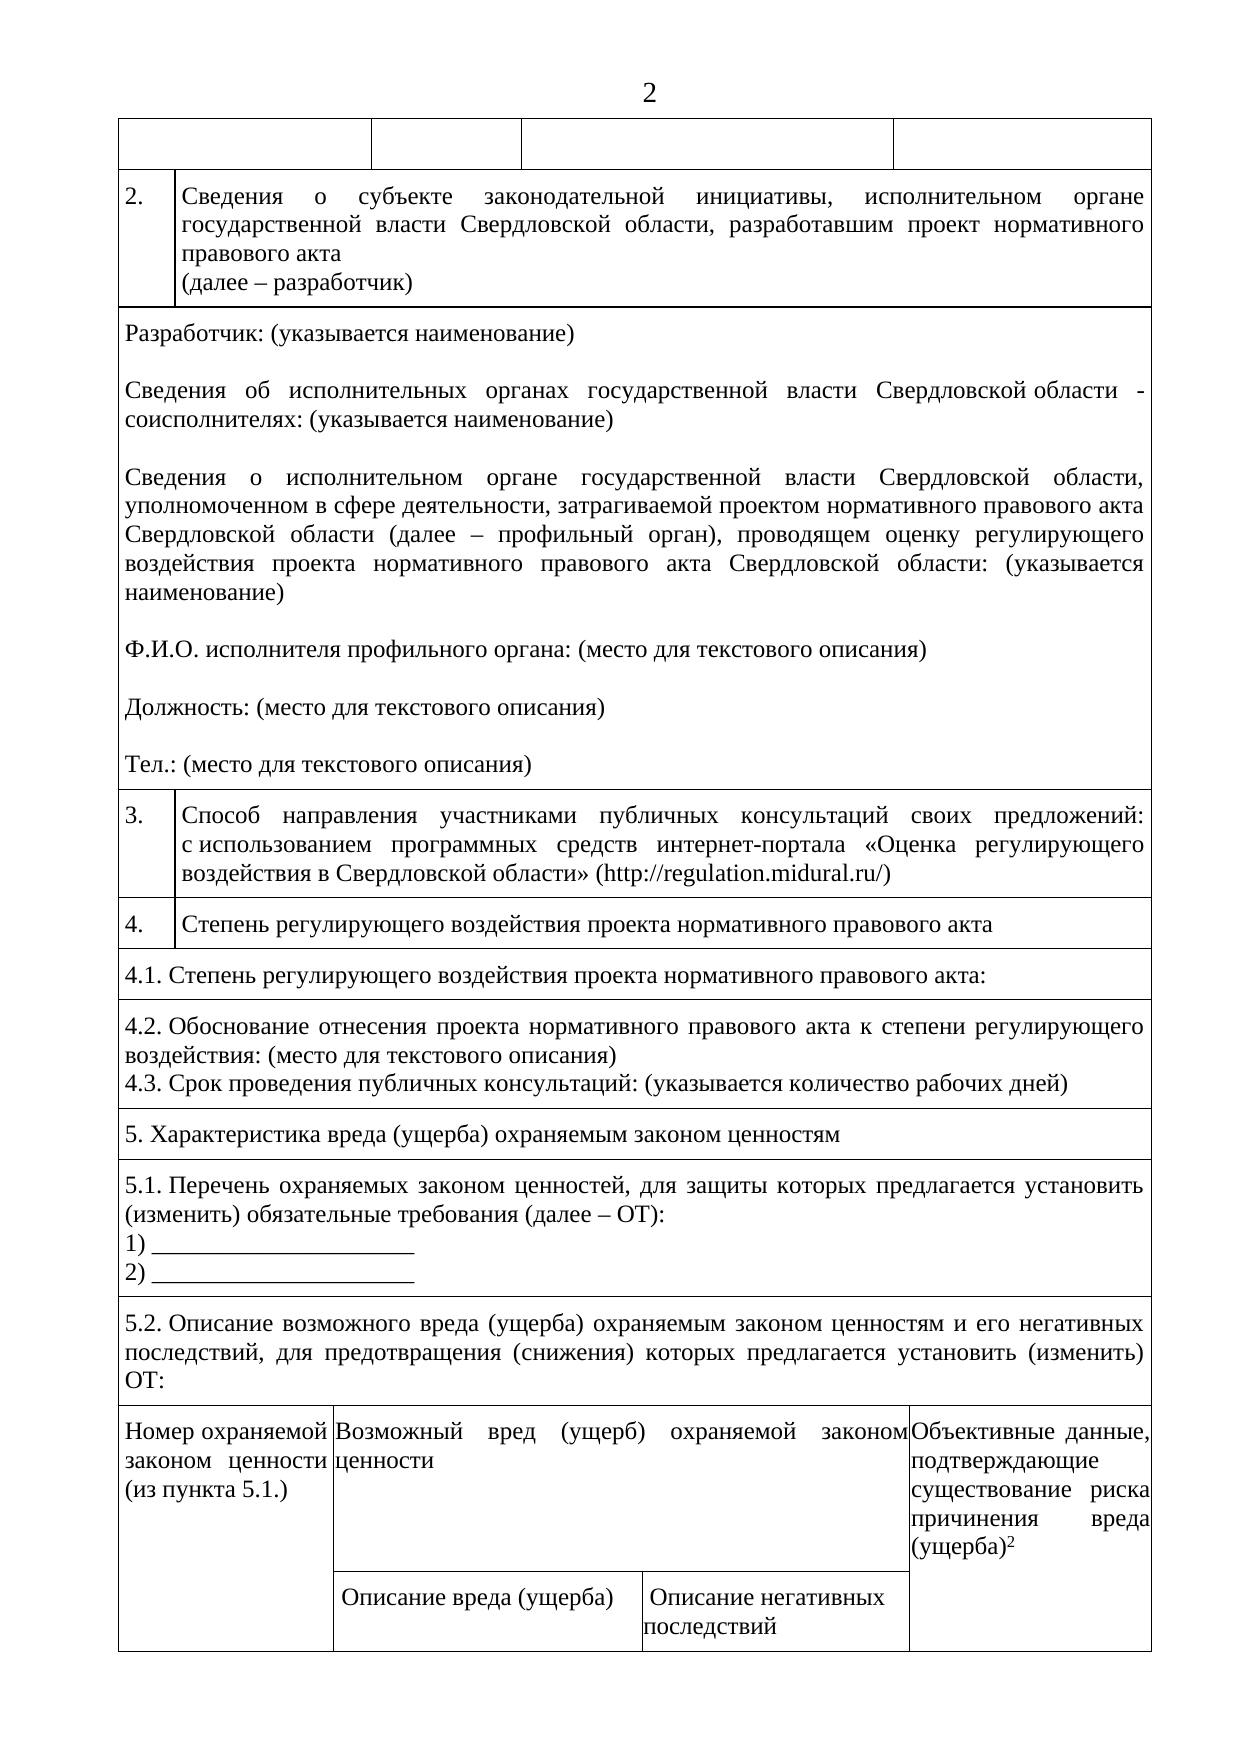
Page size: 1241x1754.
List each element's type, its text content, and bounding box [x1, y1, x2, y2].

table_cell 5.1. Перечень охраняемых законом ценностей, для защиты которых предлагается установить (изменить) обязательные требования (далее – ОТ): 1) _____________________ 2) _____________________ [119, 1160, 1151, 1296]
table_cell 3. [119, 790, 174, 897]
table_cell 2. [119, 170, 174, 306]
table_cell 4.2. Обоснование отнесения проекта нормативного правового акта к степени регулирующего воздействия: (место для текстового описания) 4.3. Срок проведения публичных консультаций: (указывается количество рабочих дней) [119, 1000, 1151, 1108]
table_cell [522, 119, 893, 169]
table_cell 5.2. Описание возможного вреда (ущерба) охраняемым законом ценностям и его негативных последствий, для предотвращения (снижения) которых предлагается установить (изменить) ОТ: [119, 1297, 1151, 1405]
table_cell 5. Характеристика вреда (ущерба) охраняемым законом ценностям [119, 1109, 1151, 1159]
table_cell Разработчик: (указывается наименование) Сведения об исполнительных органах государственной власти Свердловской области ‑ соисполнителях: (указывается наименование) Сведения о исполнительном органе государственной власти Свердловской области, уполномоченном в сфере деятельности, затрагиваемой проектом нормативного правового акта Свердловской области (далее – профильный орган), проводящем оценку регулирующего воздействия проекта нормативного правового акта Свердловской области: (указывается наименование) Ф.И.О. исполнителя профильного органа: (место для текстового описания) Должность: (место для текстового описания) Тел.: (место для текстового описания) [119, 308, 1151, 789]
table_cell [910, 1571, 1151, 1651]
table_cell Описание вреда (ущерба) [334, 1572, 642, 1651]
table_cell [372, 119, 521, 169]
table_cell Степень регулирующего воздействия проекта нормативного правового акта [176, 898, 1151, 948]
table_cell 4.1. Степень регулирующего воздействия проекта нормативного правового акта: [119, 949, 1151, 999]
table_cell Объективные данные, подтверждающие существование риска причинения вреда (ущерба)2 [910, 1406, 1151, 1571]
table_cell Сведения о субъекте законодательной инициативы, исполнительном органе государственной власти Свердловской области, разработавшим проект нормативного правового акта (далее – разработчик) [176, 170, 1151, 306]
table_cell [894, 119, 1151, 169]
table_cell Номер охраняемой законом ценности (из пункта 5.1.) [119, 1406, 333, 1651]
table_cell 4. [119, 898, 174, 948]
table_cell Возможный вред (ущерб) охраняемой законом ценности [334, 1406, 909, 1571]
table_cell [119, 119, 371, 169]
table_cell Описание негативных последствий [643, 1572, 909, 1651]
table_cell Способ направления участниками публичных консультаций своих предложений: с использованием программных средств интернет-портала «Оценка регулирующего воздействия в Свердловской области» (http://regulation.midural.ru/) [176, 790, 1151, 897]
